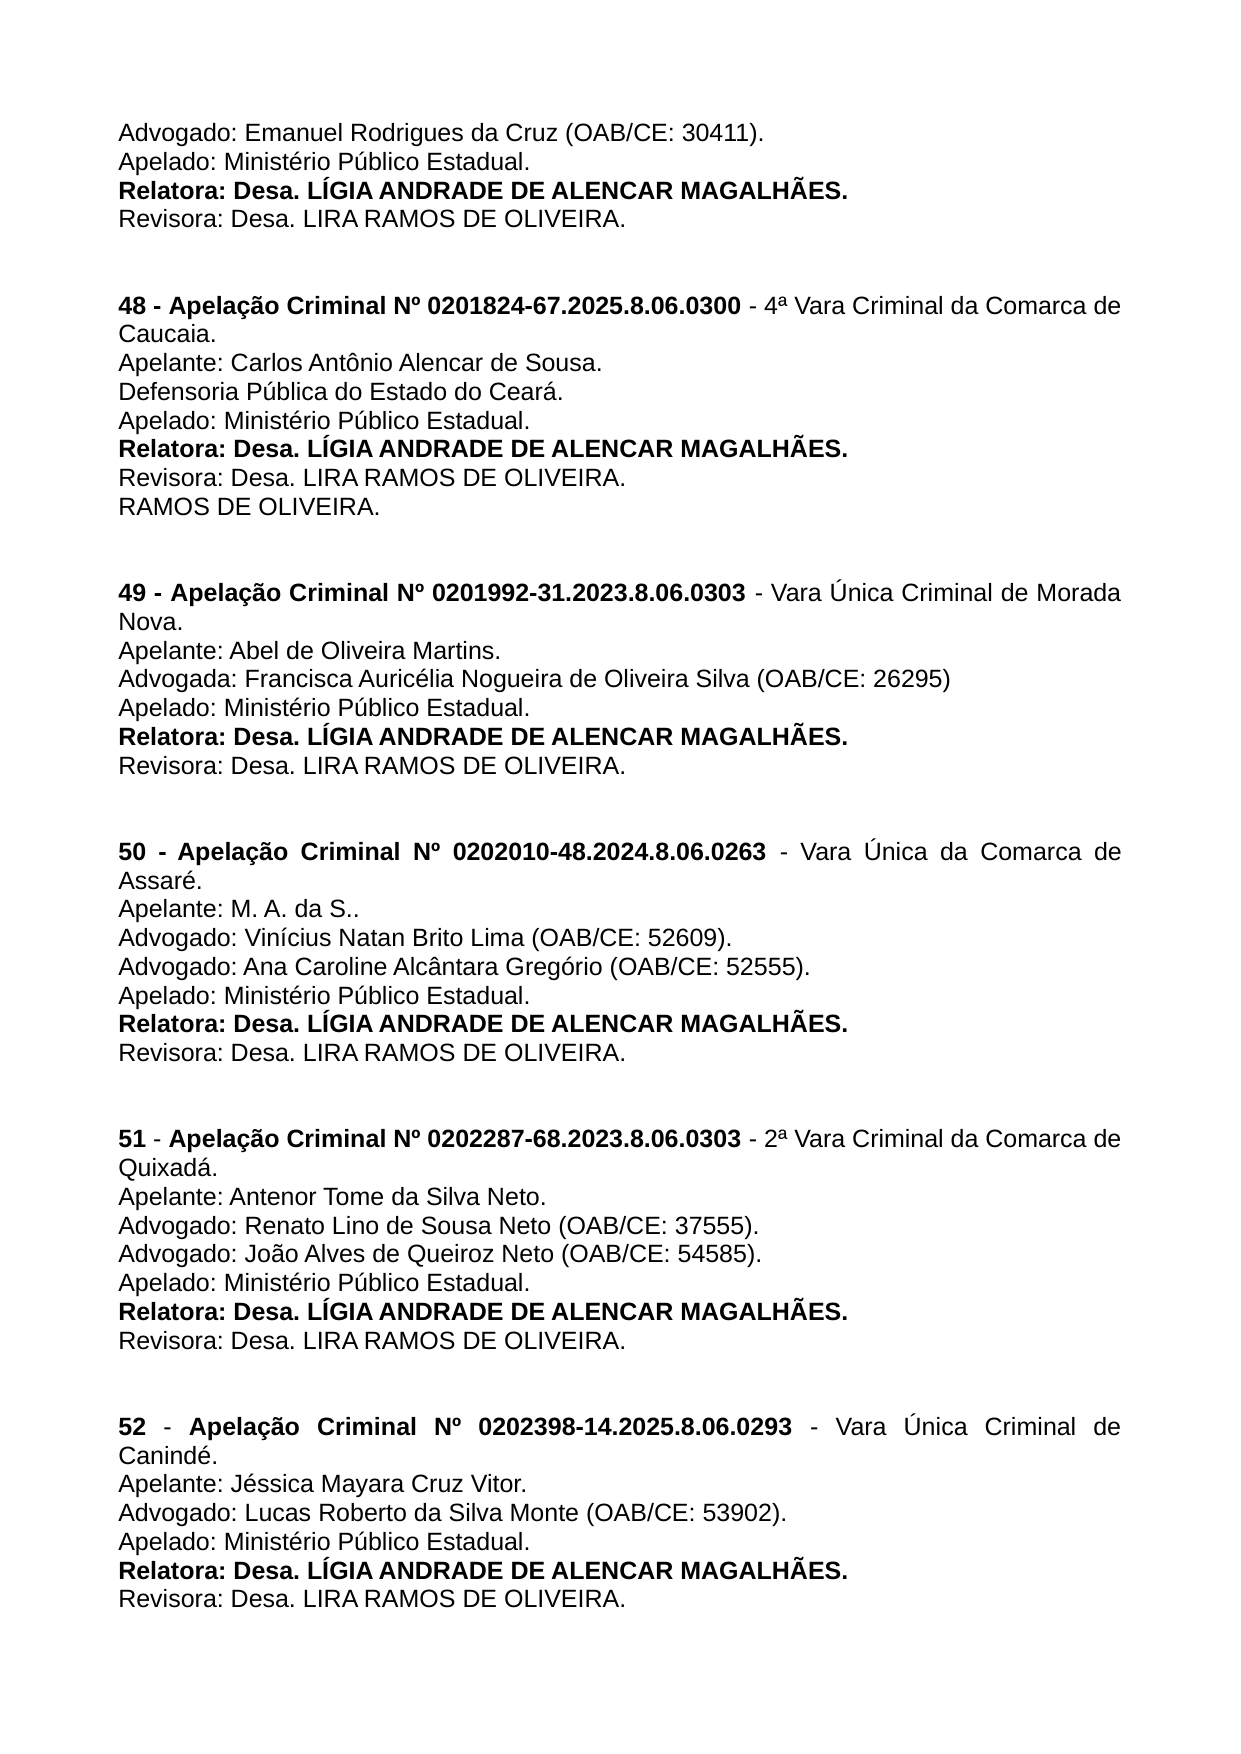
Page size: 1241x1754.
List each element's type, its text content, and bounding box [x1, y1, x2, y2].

text 51 - Apelação Criminal Nº 0202287-68.2023.8.06.0303 - 2ª Vara Criminal da Comarca de Quixadá. [118, 1124, 1122, 1182]
text Apelado: Ministério Público Estadual. [118, 981, 1122, 1009]
text Apelante: Carlos Antônio Alencar de Sousa. [118, 348, 1122, 377]
text Revisora: Desa. LIRA RAMOS DE OLIVEIRA. [118, 1584, 1122, 1613]
text 50 - Apelação Criminal Nº 0202010-48.2024.8.06.0263 - Vara Única da Comarca de Assaré. [118, 837, 1122, 894]
text Apelante: Antenor Tome da Silva Neto. [118, 1182, 1122, 1211]
text Apelante: M. A. da S.. [118, 894, 1122, 923]
text Relatora: Desa. LÍGIA ANDRADE DE ALENCAR MAGALHÃES. [118, 434, 1122, 463]
text Relatora: Desa. LÍGIA ANDRADE DE ALENCAR MAGALHÃES. [118, 176, 1122, 204]
text 52 - Apelação Criminal Nº 0202398-14.2025.8.06.0293 - Vara Única Criminal de Canindé. [118, 1412, 1122, 1469]
text Relatora: Desa. LÍGIA ANDRADE DE ALENCAR MAGALHÃES. [118, 1009, 1122, 1038]
text 49 - Apelação Criminal Nº 0201992-31.2023.8.06.0303 - Vara Única Criminal de Morada Nova. [118, 578, 1122, 636]
text Advogado: Lucas Roberto da Silva Monte (OAB/CE: 53902). [118, 1498, 1122, 1527]
text Defensoria Pública do Estado do Ceará. [118, 377, 1122, 406]
text Apelado: Ministério Público Estadual. [118, 693, 1122, 722]
text Revisora: Desa. LIRA RAMOS DE OLIVEIRA. [118, 463, 1122, 492]
text Apelante: Abel de Oliveira Martins. [118, 636, 1122, 664]
text Apelado: Ministério Público Estadual. [118, 147, 1122, 176]
text 48 - Apelação Criminal Nº 0201824-67.2025.8.06.0300 - 4ª Vara Criminal da Comarca de Caucaia. [118, 291, 1122, 348]
text Apelado: Ministério Público Estadual. [118, 1527, 1122, 1556]
text Relatora: Desa. LÍGIA ANDRADE DE ALENCAR MAGALHÃES. [118, 1297, 1122, 1326]
text Revisora: Desa. LIRA RAMOS DE OLIVEIRA. [118, 1326, 1122, 1354]
text Advogado: Renato Lino de Sousa Neto (OAB/CE: 37555). [118, 1211, 1122, 1239]
text Revisora: Desa. LIRA RAMOS DE OLIVEIRA. [118, 1038, 1122, 1067]
text Advogado: João Alves de Queiroz Neto (OAB/CE: 54585). [118, 1239, 1122, 1268]
text Relatora: Desa. LÍGIA ANDRADE DE ALENCAR MAGALHÃES. [118, 722, 1122, 751]
text Relatora: Desa. LÍGIA ANDRADE DE ALENCAR MAGALHÃES. [118, 1556, 1122, 1584]
text Revisora: Desa. LIRA RAMOS DE OLIVEIRA. [118, 751, 1122, 779]
text RAMOS DE OLIVEIRA. [118, 492, 1122, 521]
text Apelado: Ministério Público Estadual. [118, 406, 1122, 434]
text Revisora: Desa. LIRA RAMOS DE OLIVEIRA. [118, 204, 1122, 233]
text Apelante: Jéssica Mayara Cruz Vitor. [118, 1469, 1122, 1498]
text Advogado: Ana Caroline Alcântara Gregório (OAB/CE: 52555). [118, 952, 1122, 981]
text Advogado: Emanuel Rodrigues da Cruz (OAB/CE: 30411). [118, 118, 1122, 147]
text Advogada: Francisca Auricélia Nogueira de Oliveira Silva (OAB/CE: 26295) [118, 664, 1122, 693]
text Advogado: Vinícius Natan Brito Lima (OAB/CE: 52609). [118, 923, 1122, 952]
text Apelado: Ministério Público Estadual. [118, 1268, 1122, 1297]
